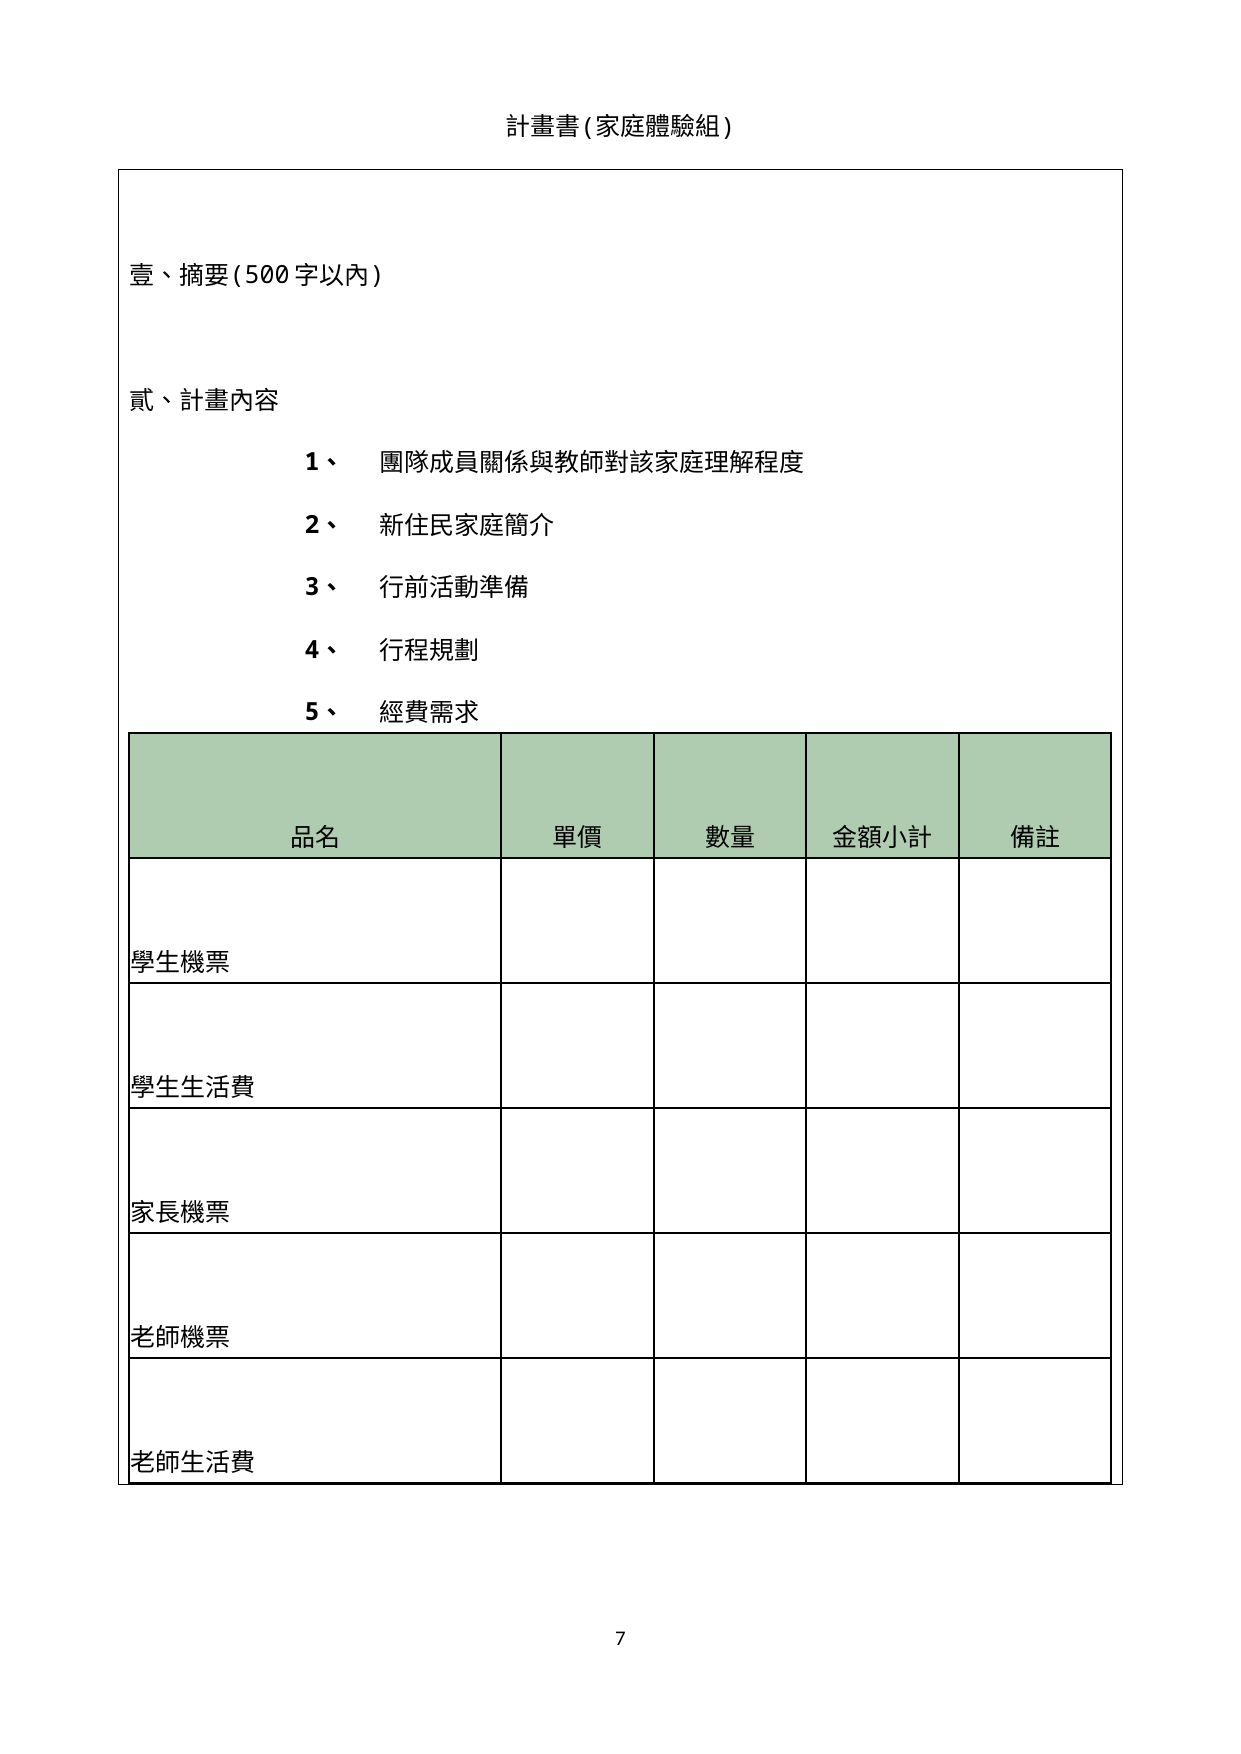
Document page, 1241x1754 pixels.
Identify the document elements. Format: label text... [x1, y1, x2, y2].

table_cell [655, 1359, 805, 1482]
table_cell [960, 984, 1110, 1107]
table_cell [807, 984, 958, 1107]
table_cell 學生機票 [130, 859, 500, 982]
table_cell [655, 984, 805, 1107]
table_cell 老師機票 [130, 1234, 500, 1357]
table_header 品名 [130, 734, 500, 857]
table_cell [502, 1109, 653, 1232]
table_cell 老師生活費 [130, 1359, 500, 1482]
table_header 金額小計 [807, 734, 958, 857]
table_header 備註 [960, 734, 1110, 857]
table_cell [960, 1359, 1110, 1482]
table_cell [807, 859, 958, 982]
table_header 壹、摘要(500字以內) 貳、計畫內容 團隊成員關係與教師對該家庭理解程度 新住民家庭簡介 行前活動準備 行程規劃 經費需求 預期產出成效 [119, 170, 1122, 1484]
table_cell [807, 1109, 958, 1232]
table_cell 家長機票 [130, 1109, 500, 1232]
table_cell [807, 1234, 958, 1357]
table_cell [807, 1359, 958, 1482]
table_cell [655, 1234, 805, 1357]
table_cell [502, 859, 653, 982]
table_cell [960, 859, 1110, 982]
table_header 數量 [655, 734, 805, 857]
table_cell [960, 1234, 1110, 1357]
table_cell [502, 1359, 653, 1482]
table_cell [960, 1109, 1110, 1232]
table_cell [502, 984, 653, 1107]
text 計畫書(家庭體驗組) [118, 107, 1122, 143]
table_cell [502, 1234, 653, 1357]
table_cell [655, 1109, 805, 1232]
table_header 單價 [502, 734, 653, 857]
table_cell 學生生活費 [130, 984, 500, 1107]
table_cell [655, 859, 805, 982]
